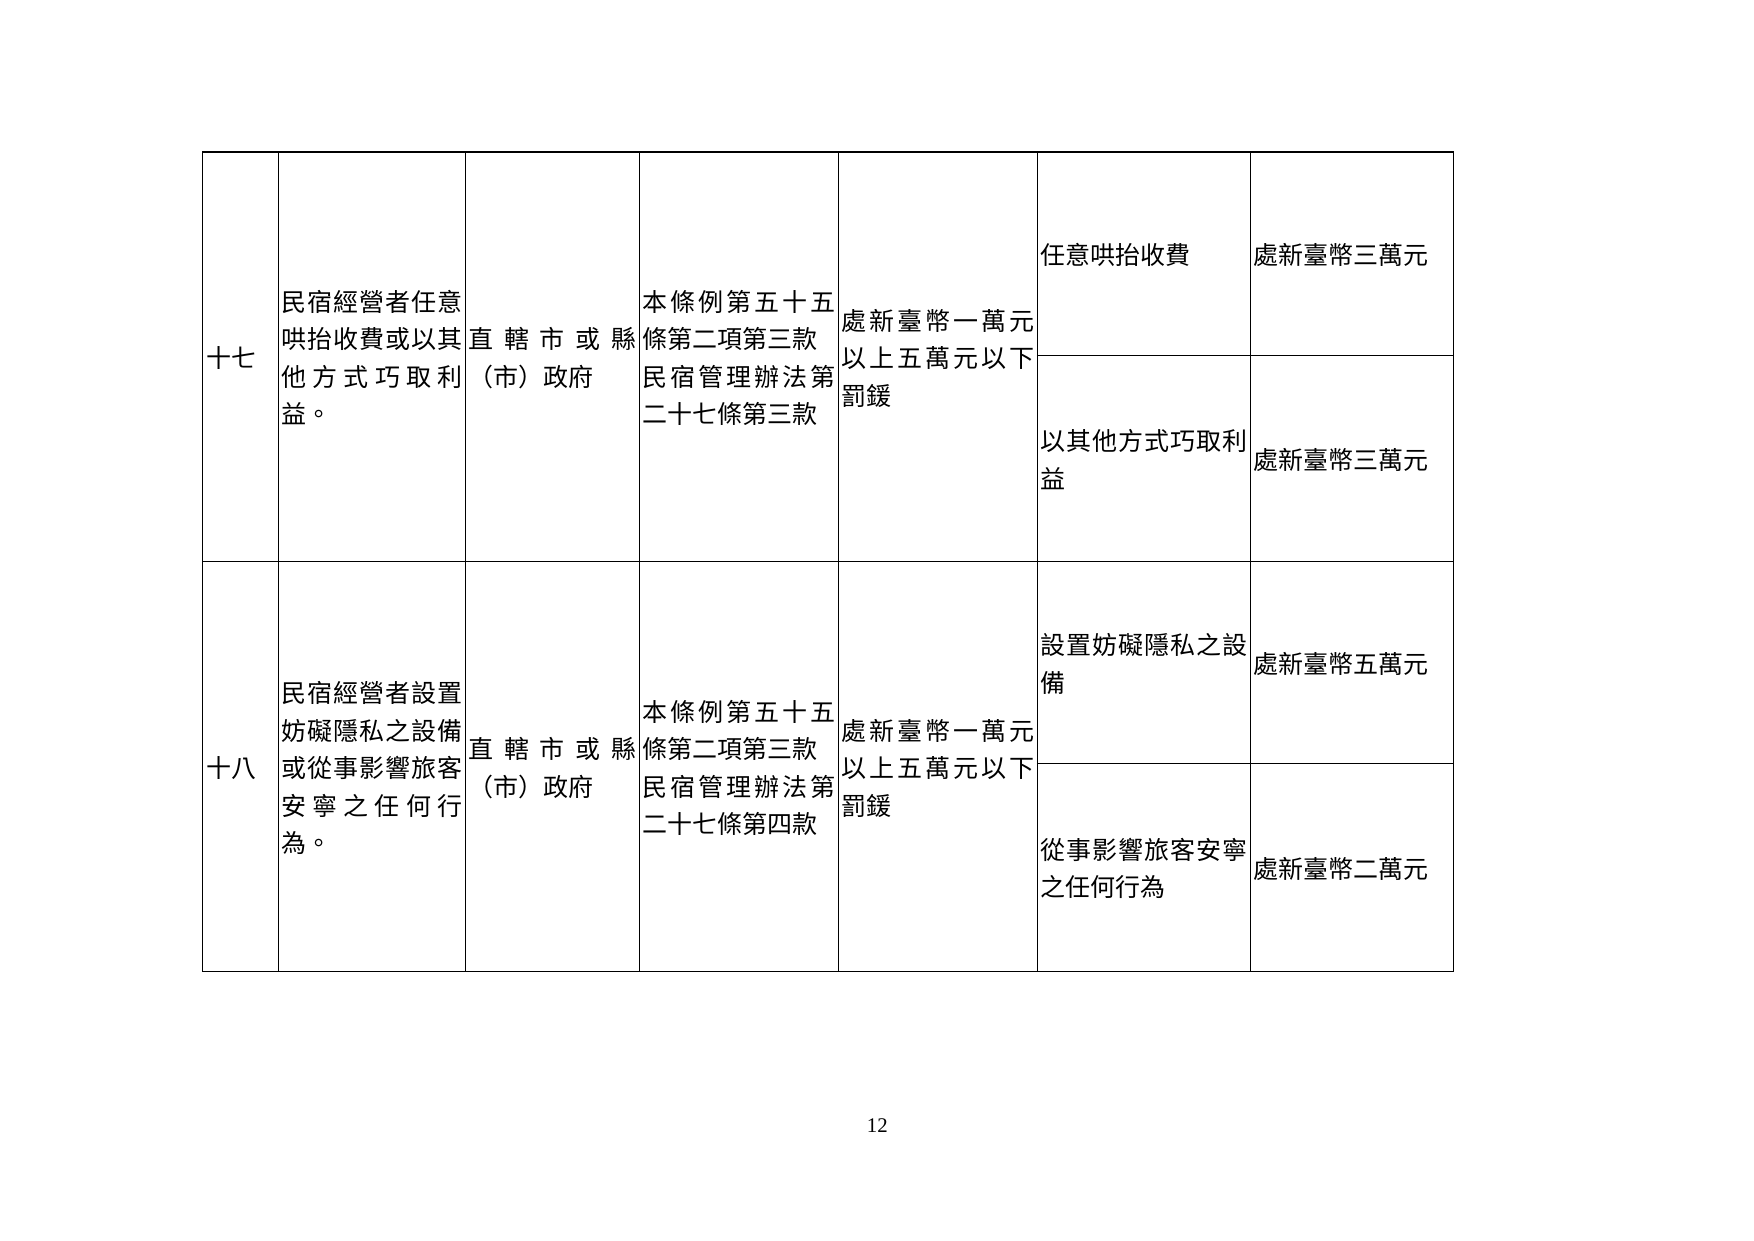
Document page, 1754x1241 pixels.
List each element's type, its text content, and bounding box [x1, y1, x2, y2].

table_cell 處新臺幣三萬元 [1251, 356, 1453, 561]
table_cell 十八 [203, 562, 278, 971]
table_cell 處新臺幣一萬元以上五萬元以下罰鍰 [839, 562, 1037, 971]
table_cell 本條例第五十五條第二項第三款 民宿管理辦法第二十七條第三款 [640, 153, 838, 561]
table_cell 本條例第五十五條第二項第三款 民宿管理辦法第二十七條第四款 [640, 562, 838, 971]
table_cell 從事影響旅客安寧之任何行為 [1038, 764, 1250, 971]
table_cell 民宿經營者設置妨礙隱私之設備或從事影響旅客安寧之任何行為。 [279, 562, 465, 971]
table_cell 民宿經營者任意哄抬收費或以其他方式巧取利益。 [279, 153, 465, 561]
table_cell 處新臺幣五萬元 [1251, 562, 1453, 763]
table_cell 任意哄抬收費 [1038, 153, 1250, 355]
table_cell 設置妨礙隱私之設備 [1038, 562, 1250, 763]
table_cell 直轄市或縣（市）政府 [466, 562, 639, 971]
table_cell 處新臺幣二萬元 [1251, 764, 1453, 971]
table_cell 處新臺幣一萬元以上五萬元以下罰鍰 [839, 153, 1037, 561]
table_cell 直轄市或縣（市）政府 [466, 153, 639, 561]
table_cell 以其他方式巧取利益 [1038, 356, 1250, 561]
table_cell 十七 [203, 153, 278, 561]
table_cell 處新臺幣三萬元 [1251, 153, 1453, 355]
